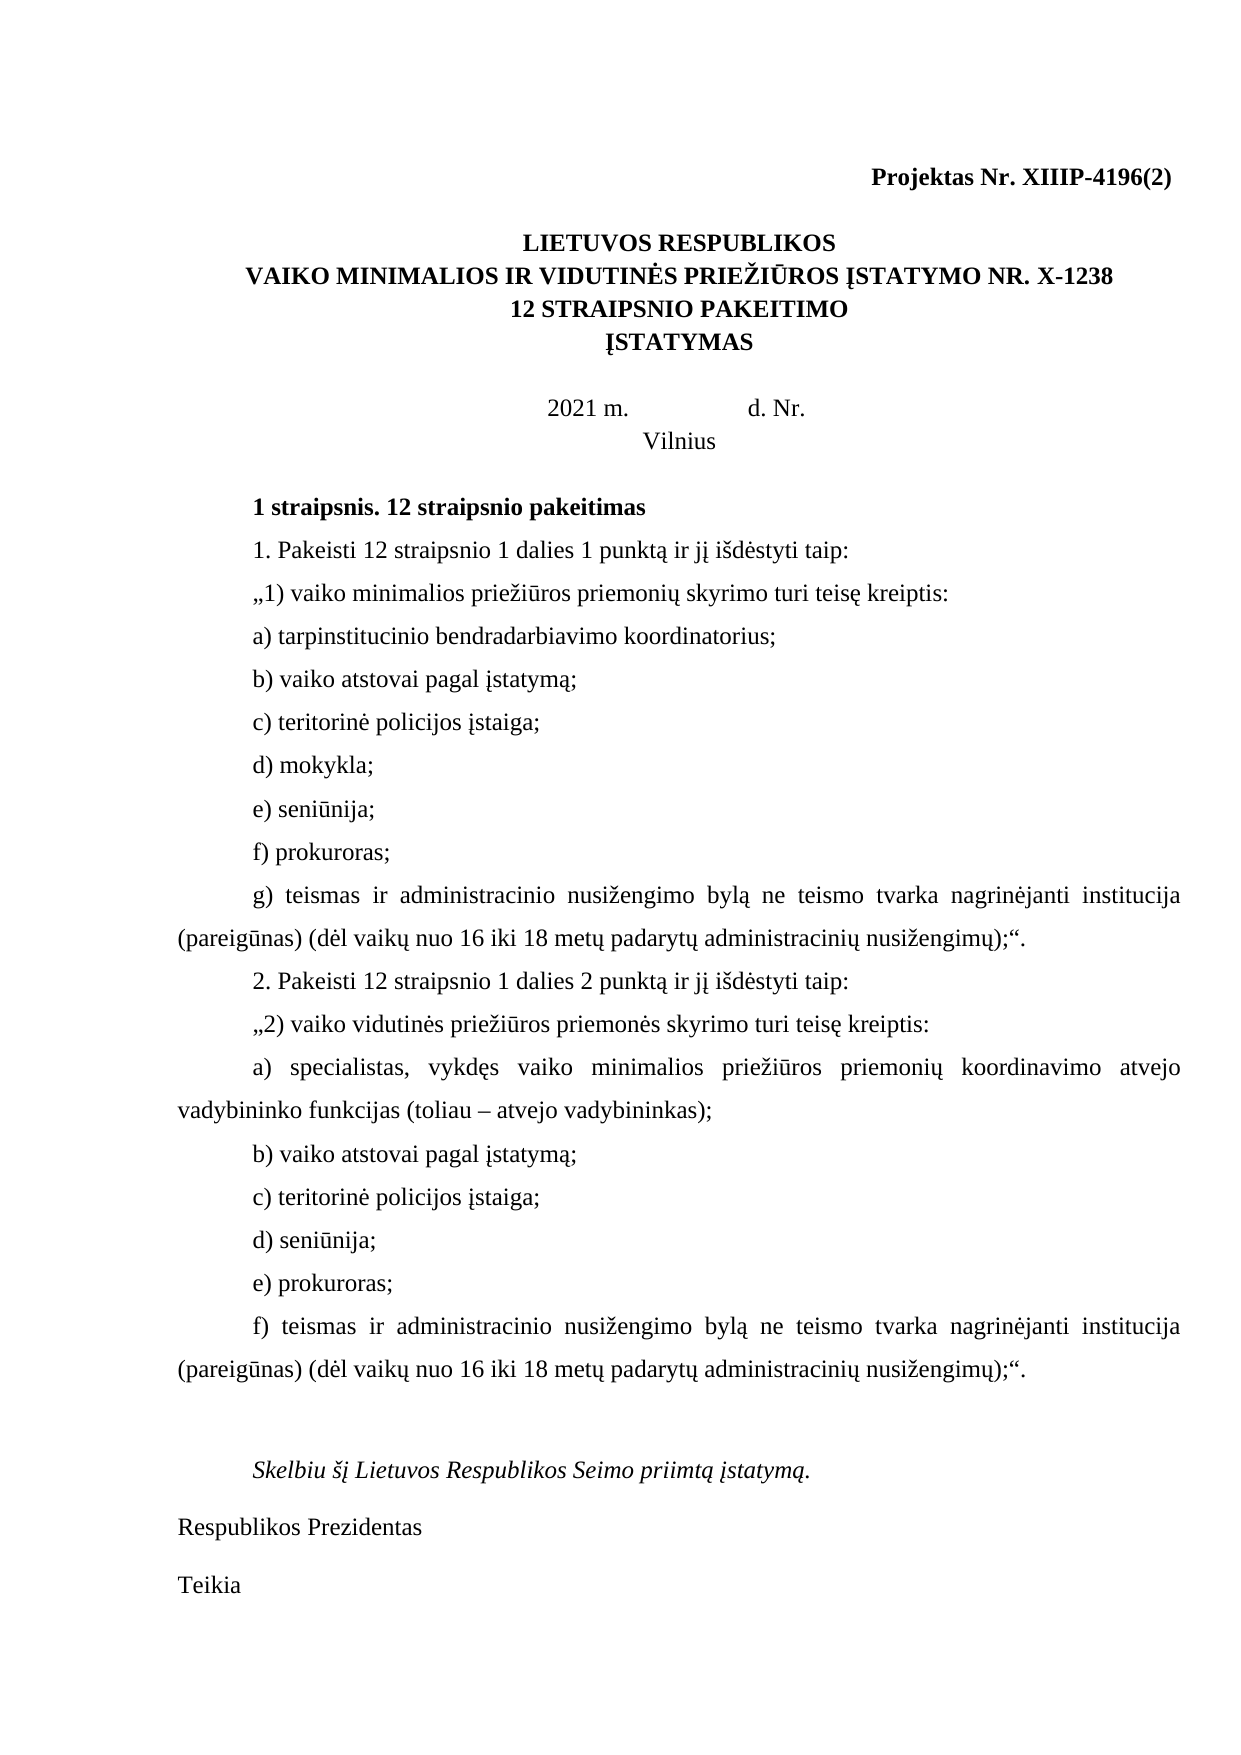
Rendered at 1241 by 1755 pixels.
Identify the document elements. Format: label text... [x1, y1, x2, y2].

text a) specialistas, vykdęs vaiko minimalios priežiūros priemonių koordinavimo atvejo vadybininko funkcijas (toliau – atvejo vadybininkas); [177, 1052, 1181, 1124]
text 2. Pakeisti 12 straipsnio 1 dalies 2 punktą ir jį išdėstyti taip: [177, 966, 1181, 995]
text 1. Pakeisti 12 straipsnio 1 dalies 1 punktą ir jį išdėstyti taip: [177, 535, 1181, 564]
text b) vaiko atstovai pagal įstatymą; [177, 1139, 1181, 1167]
text 1 straipsnis. 12 straipsnio pakeitimas [177, 492, 1181, 521]
text „2) vaiko vidutinės priežiūros priemonės skyrimo turi teisę kreiptis: [177, 1009, 1181, 1038]
text Projektas Nr. XIIIP-4196(2) [177, 162, 1181, 190]
text c) teritorinė policijos įstaiga; [177, 1182, 1181, 1211]
text „1) vaiko minimalios priežiūros priemonių skyrimo turi teisę kreiptis: [177, 578, 1181, 607]
text Teikia [177, 1570, 1181, 1599]
text a) tarpinstitucinio bendradarbiavimo koordinatorius; [177, 621, 1181, 650]
text b) vaiko atstovai pagal įstatymą; [177, 664, 1181, 693]
text c) teritorinė policijos įstaiga; [177, 707, 1181, 736]
text 2021 m. d. Nr. [177, 393, 1181, 422]
text Respublikos Prezidentas [177, 1512, 1181, 1541]
text g) teismas ir administracinio nusižengimo bylą ne teismo tvarka nagrinėjanti institucija (pareigūnas) (dėl vaikų nuo 16 iki 18 metų padarytų administracinių nusižengimų);“. [177, 880, 1181, 952]
text f) prokuroras; [177, 837, 1181, 866]
text d) mokykla; [177, 751, 1181, 779]
text Vilnius [177, 426, 1181, 454]
text e) prokuroras; [177, 1268, 1181, 1297]
text LIETUVOS RESPUBLIKOS [177, 228, 1181, 256]
text VAIKO MINIMALIOS IR VIDUTINĖS PRIEŽIŪROS ĮSTATYMO NR. X-1238 12 STRAIPSNIO PAKEITIMO [177, 261, 1181, 322]
text ĮSTATYMAS [177, 327, 1181, 356]
text Skelbiu šį Lietuvos Respublikos Seimo priimtą įstatymą. [177, 1455, 1181, 1484]
text f) teismas ir administracinio nusižengimo bylą ne teismo tvarka nagrinėjanti institucija (pareigūnas) (dėl vaikų nuo 16 iki 18 metų padarytų administracinių nusižengimų);“. [177, 1311, 1181, 1383]
text e) seniūnija; [177, 794, 1181, 822]
text d) seniūnija; [177, 1225, 1181, 1254]
